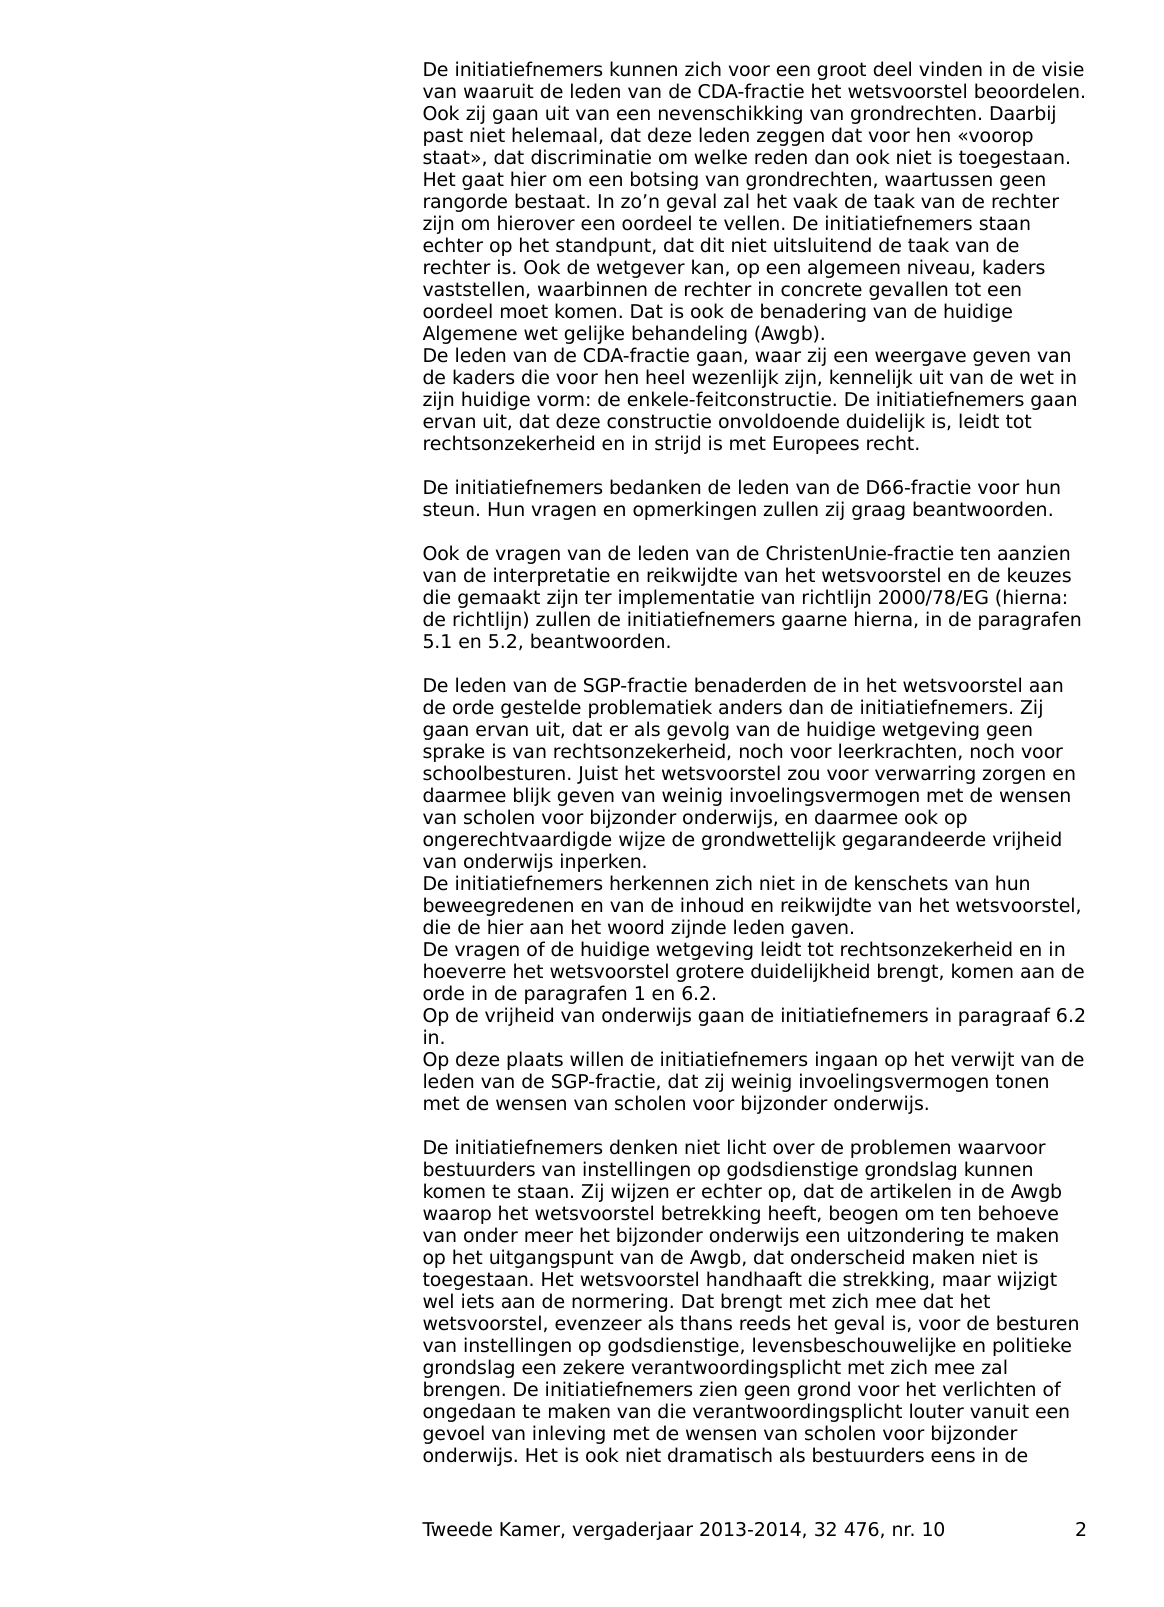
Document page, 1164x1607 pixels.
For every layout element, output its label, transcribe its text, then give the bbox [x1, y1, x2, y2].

text De initiatiefnemers kunnen zich voor een groot deel vinden in de visie van waaruit de leden van de CDA-fractie het wetsvoorstel beoordelen. Ook zij gaan uit van een nevenschikking van grondrechten. Daarbij past niet helemaal, dat deze leden zeggen dat voor hen «voorop staat», dat discriminatie om welke reden dan ook niet is toegestaan. Het gaat hier om een botsing van grondrechten, waartussen geen rangorde bestaat. In zo’n geval zal het vaak de taak van de rechter zijn om hierover een oordeel te vellen. De initiatiefnemers staan echter op het standpunt, dat dit niet uitsluitend de taak van de rechter is. Ook de wetgever kan, op een algemeen niveau, kaders vaststellen, waarbinnen de rechter in concrete gevallen tot een oordeel moet komen. Dat is ook de benadering van de huidige Algemene wet gelijke behandeling (Awgb). [422, 59, 1087, 345]
text De initiatiefnemers bedanken de leden van de D66-fractie voor hun steun. Hun vragen en opmerkingen zullen zij graag beantwoorden. [422, 477, 1087, 521]
text Op deze plaats willen de initiatiefnemers ingaan op het verwijt van de leden van de SGP-fractie, dat zij weinig invoelingsvermogen tonen met de wensen van scholen voor bijzonder onderwijs. [422, 1049, 1087, 1115]
text De leden van de SGP-fractie benaderden de in het wetsvoorstel aan de orde gestelde problematiek anders dan de initiatiefnemers. Zij gaan ervan uit, dat er als gevolg van de huidige wetgeving geen sprake is van rechtsonzekerheid, noch voor leerkrachten, noch voor schoolbesturen. Juist het wetsvoorstel zou voor verwarring zorgen en daarmee blijk geven van weinig invoelingsvermogen met de wensen van scholen voor bijzonder onderwijs, en daarmee ook op ongerechtvaardigde wijze de grondwettelijk gegarandeerde vrijheid van onderwijs inperken. [422, 675, 1087, 873]
text De leden van de CDA-fractie gaan, waar zij een weergave geven van de kaders die voor hen heel wezenlijk zijn, kennelijk uit van de wet in zijn huidige vorm: de enkele-feitconstructie. De initiatiefnemers gaan ervan uit, dat deze constructie onvoldoende duidelijk is, leidt tot rechtsonzekerheid en in strijd is met Europees recht. [422, 345, 1087, 455]
text De initiatiefnemers herkennen zich niet in de kenschets van hun beweegredenen en van de inhoud en reikwijdte van het wetsvoorstel, die de hier aan het woord zijnde leden gaven. [422, 873, 1087, 939]
text Ook de vragen van de leden van de ChristenUnie-fractie ten aanzien van de interpretatie en reikwijdte van het wetsvoorstel en de keuzes die gemaakt zijn ter implementatie van richtlijn 2000/78/EG (hierna: de richtlijn) zullen de initiatiefnemers gaarne hierna, in de paragrafen 5.1 en 5.2, beantwoorden. [422, 543, 1087, 653]
text De initiatiefnemers denken niet licht over de problemen waarvoor bestuurders van instellingen op godsdienstige grondslag kunnen komen te staan. Zij wijzen er echter op, dat de artikelen in de Awgb waarop het wetsvoorstel betrekking heeft, beogen om ten behoeve van onder meer het bijzonder onderwijs een uitzondering te maken op het uitgangspunt van de Awgb, dat onderscheid maken niet is toegestaan. Het wetsvoorstel handhaaft die strekking, maar wijzigt wel iets aan de normering. Dat brengt met zich mee dat het wetsvoorstel, evenzeer als thans reeds het geval is, voor de besturen van instellingen op godsdienstige, levensbeschouwelijke en politieke grondslag een zekere verantwoordingsplicht met zich mee zal brengen. De initiatiefnemers zien geen grond voor het verlichten of ongedaan te maken van die verantwoordingsplicht louter vanuit een gevoel van inleving met de wensen van scholen voor bijzonder onderwijs. Het is ook niet dramatisch als bestuurders eens in de [422, 1137, 1087, 1467]
text Op de vrijheid van onderwijs gaan de initiatiefnemers in paragraaf 6.2 in. [422, 1005, 1087, 1049]
text De vragen of de huidige wetgeving leidt tot rechtsonzekerheid en in hoeverre het wetsvoorstel grotere duidelijkheid brengt, komen aan de orde in de paragrafen 1 en 6.2. [422, 939, 1087, 1005]
